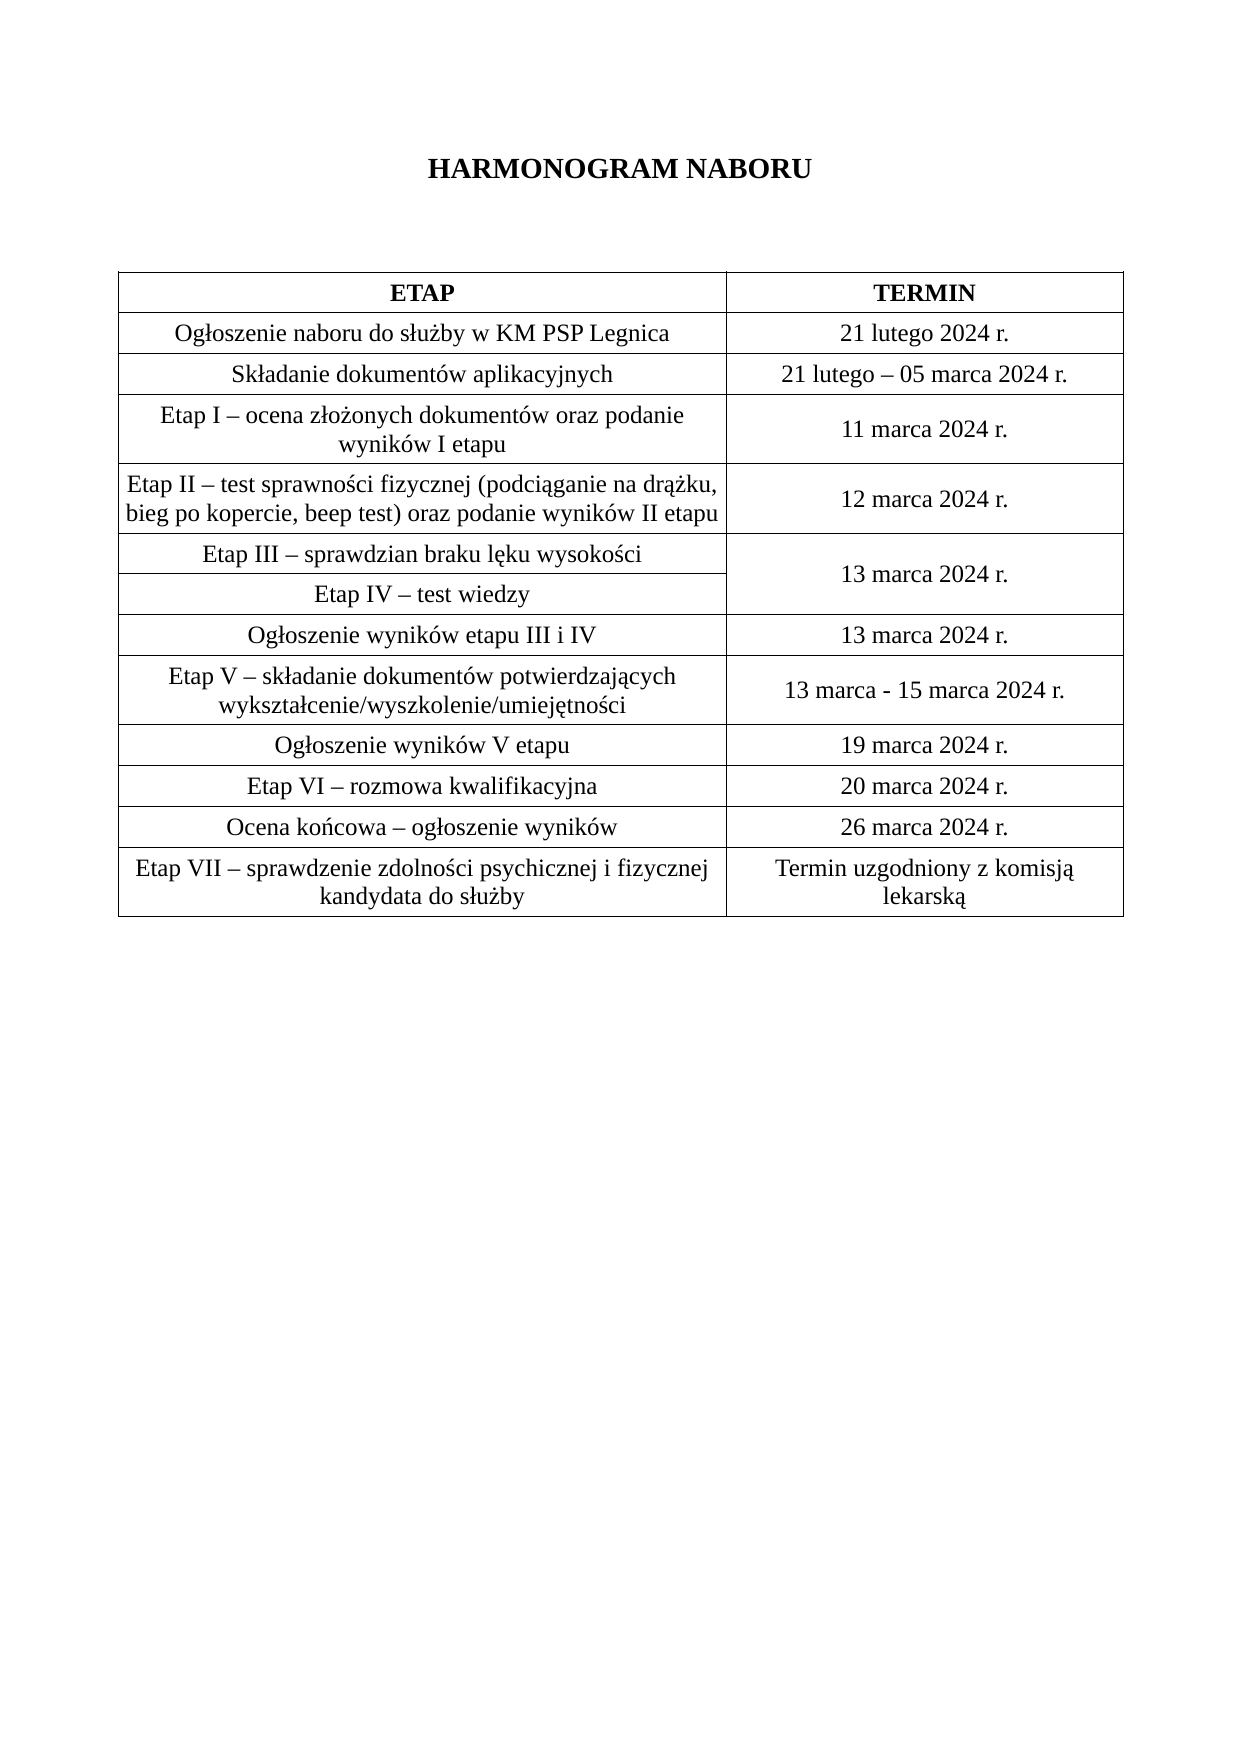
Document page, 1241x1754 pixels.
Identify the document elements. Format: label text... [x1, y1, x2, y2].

table_cell 26 marca 2024 r. [727, 807, 1123, 846]
table_cell Etap VI – rozmowa kwalifikacyjna [119, 766, 726, 806]
table_cell Ogłoszenie wyników etapu III i IV [119, 615, 726, 655]
table_cell 20 marca 2024 r. [727, 766, 1123, 806]
table_cell 21 lutego 2024 r. [727, 313, 1123, 353]
table_cell Etap I – ocena złożonych dokumentów oraz podanie wyników I etapu [119, 395, 726, 463]
table_header TERMIN [727, 273, 1123, 312]
table_cell Etap VII – sprawdzenie zdolności psychicznej i fizycznej kandydata do służby [119, 848, 726, 916]
table_cell Ogłoszenie naboru do służby w KM PSP Legnica [119, 313, 726, 353]
table_cell 19 marca 2024 r. [727, 725, 1123, 765]
table_cell Etap V – składanie dokumentów potwierdzających wykształcenie/wyszkolenie/umiejętności [119, 656, 726, 724]
table_cell 13 marca 2024 r. [727, 615, 1123, 655]
table_cell Etap IV – test wiedzy [119, 574, 726, 614]
table_cell Termin uzgodniony z komisją lekarską [727, 848, 1123, 916]
table_cell Etap II – test sprawności fizycznej (podciąganie na drążku, bieg po kopercie, beep test) oraz podanie wyników II etapu [119, 464, 726, 533]
table_cell 13 marca 2024 r. [727, 534, 1123, 614]
table_cell 21 lutego – 05 marca 2024 r. [727, 354, 1123, 394]
table_cell Ogłoszenie wyników V etapu [119, 725, 726, 765]
table_cell Ocena końcowa – ogłoszenie wyników [119, 807, 726, 846]
table_cell Składanie dokumentów aplikacyjnych [119, 354, 726, 394]
table_cell 12 marca 2024 r. [727, 464, 1123, 533]
table_cell 11 marca 2024 r. [727, 395, 1123, 463]
table_cell 13 marca - 15 marca 2024 r. [727, 656, 1123, 724]
table_header ETAP [119, 273, 726, 312]
text HARMONOGRAM NABORU [118, 152, 1122, 185]
table_cell Etap III – sprawdzian braku lęku wysokości [119, 534, 726, 573]
